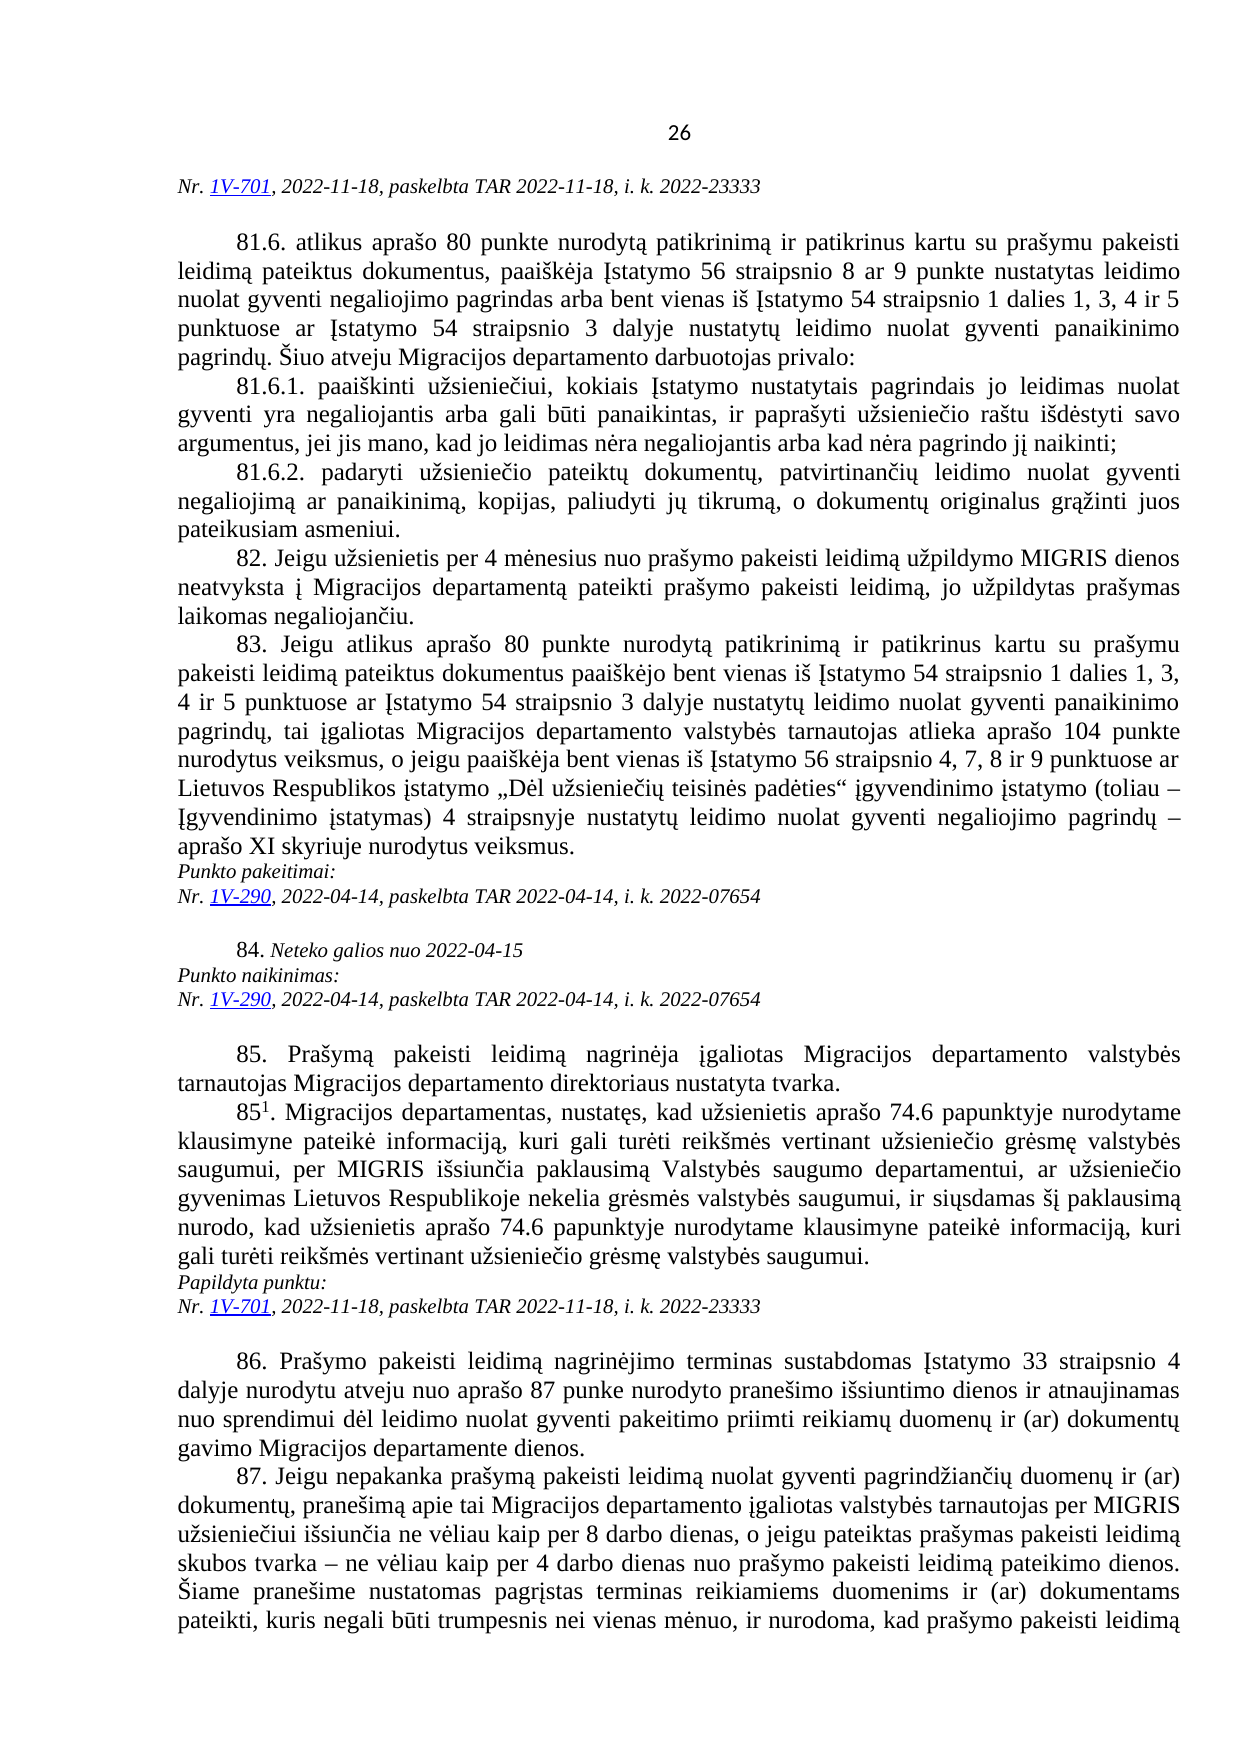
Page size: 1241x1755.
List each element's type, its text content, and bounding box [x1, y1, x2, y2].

text Nr. 1V-290, 2022-04-14, paskelbta TAR 2022-04-14, i. k. 2022-07654 [177, 987, 1181, 1011]
text 81.6.1. paaiškinti užsieniečiui, kokiais Įstatymo nustatytais pagrindais jo leidimas nuolat gyventi yra negaliojantis arba gali būti panaikintas, ir paprašyti užsieniečio raštu išdėstyti savo argumentus, jei jis mano, kad jo leidimas nėra negaliojantis arba kad nėra pagrindo jį naikinti; [177, 371, 1181, 457]
text Papildyta punktu: [177, 1269, 1181, 1294]
text 83. Jeigu atlikus aprašo 80 punkte nurodytą patikrinimą ir patikrinus kartu su prašymu pakeisti leidimą pateiktus dokumentus paaiškėjo bent vienas iš Įstatymo 54 straipsnio 1 dalies 1, 3, 4 ir 5 punktuose ar Įstatymo 54 straipsnio 3 dalyje nustatytų leidimo nuolat gyventi panaikinimo pagrindų, tai įgaliotas Migracijos departamento valstybės tarnautojas atlieka aprašo 104 punkte nurodytus veiksmus, o jeigu paaiškėja bent vienas iš Įstatymo 56 straipsnio 4, 7, 8 ir 9 punktuose ar Lietuvos Respublikos įstatymo „Dėl užsieniečių teisinės padėties“ įgyvendinimo įstatymo (toliau – Įgyvendinimo įstatymas) 4 straipsnyje nustatytų leidimo nuolat gyventi negaliojimo pagrindų – aprašo XI skyriuje nurodytus veiksmus. [177, 629, 1181, 859]
text 851. Migracijos departamentas, nustatęs, kad užsienietis aprašo 74.6 papunktyje nurodytame klausimyne pateikė informaciją, kuri gali turėti reikšmės vertinant užsieniečio grėsmę valstybės saugumui, per MIGRIS išsiunčia paklausimą Valstybės saugumo departamentui, ar užsieniečio gyvenimas Lietuvos Respublikoje nekelia grėsmės valstybės saugumui, ir siųsdamas šį paklausimą nurodo, kad užsienietis aprašo 74.6 papunktyje nurodytame klausimyne pateikė informaciją, kuri gali turėti reikšmės vertinant užsieniečio grėsmę valstybės saugumui. [177, 1097, 1181, 1269]
text 81.6. atlikus aprašo 80 punkte nurodytą patikrinimą ir patikrinus kartu su prašymu pakeisti leidimą pateiktus dokumentus, paaiškėja Įstatymo 56 straipsnio 8 ar 9 punkte nustatytas leidimo nuolat gyventi negaliojimo pagrindas arba bent vienas iš Įstatymo 54 straipsnio 1 dalies 1, 3, 4 ir 5 punktuose ar Įstatymo 54 straipsnio 3 dalyje nustatytų leidimo nuolat gyventi panaikinimo pagrindų. Šiuo atveju Migracijos departamento darbuotojas privalo: [177, 227, 1181, 371]
text Punkto pakeitimai: [177, 859, 1181, 883]
text Nr. 1V-701, 2022-11-18, paskelbta TAR 2022-11-18, i. k. 2022-23333 [177, 174, 1181, 198]
text Nr. 1V-290, 2022-04-14, paskelbta TAR 2022-04-14, i. k. 2022-07654 [177, 883, 1181, 908]
text 84. Neteko galios nuo 2022-04-15 [177, 936, 1181, 963]
text Punkto naikinimas: [177, 963, 1181, 987]
text 87. Jeigu nepakanka prašymą pakeisti leidimą nuolat gyventi pagrindžiančių duomenų ir (ar) dokumentų, pranešimą apie tai Migracijos departamento įgaliotas valstybės tarnautojas per MIGRIS užsieniečiui išsiunčia ne vėliau kaip per 8 darbo dienas, o jeigu pateiktas prašymas pakeisti leidimą skubos tvarka – ne vėliau kaip per 4 darbo dienas nuo prašymo pakeisti leidimą pateikimo dienos. Šiame pranešime nustatomas pagrįstas terminas reikiamiems duomenims ir (ar) dokumentams pateikti, kuris negali būti trumpesnis nei vienas mėnuo, ir nurodoma, kad prašymo pakeisti leidimą [177, 1461, 1181, 1634]
text 86. Prašymo pakeisti leidimą nagrinėjimo terminas sustabdomas Įstatymo 33 straipsnio 4 dalyje nurodytu atveju nuo aprašo 87 punke nurodyto pranešimo išsiuntimo dienos ir atnaujinamas nuo sprendimui dėl leidimo nuolat gyventi pakeitimo priimti reikiamų duomenų ir (ar) dokumentų gavimo Migracijos departamente dienos. [177, 1346, 1181, 1461]
text 82. Jeigu užsienietis per 4 mėnesius nuo prašymo pakeisti leidimą užpildymo MIGRIS dienos neatvyksta į Migracijos departamentą pateikti prašymo pakeisti leidimą, jo užpildytas prašymas laikomas negaliojančiu. [177, 543, 1181, 629]
text 85. Prašymą pakeisti leidimą nagrinėja įgaliotas Migracijos departamento valstybės tarnautojas Migracijos departamento direktoriaus nustatyta tvarka. [177, 1039, 1181, 1097]
text 81.6.2. padaryti užsieniečio pateiktų dokumentų, patvirtinančių leidimo nuolat gyventi negaliojimą ar panaikinimą, kopijas, paliudyti jų tikrumą, o dokumentų originalus grąžinti juos pateikusiam asmeniui. [177, 457, 1181, 543]
text Nr. 1V-701, 2022-11-18, paskelbta TAR 2022-11-18, i. k. 2022-23333 [177, 1294, 1181, 1318]
